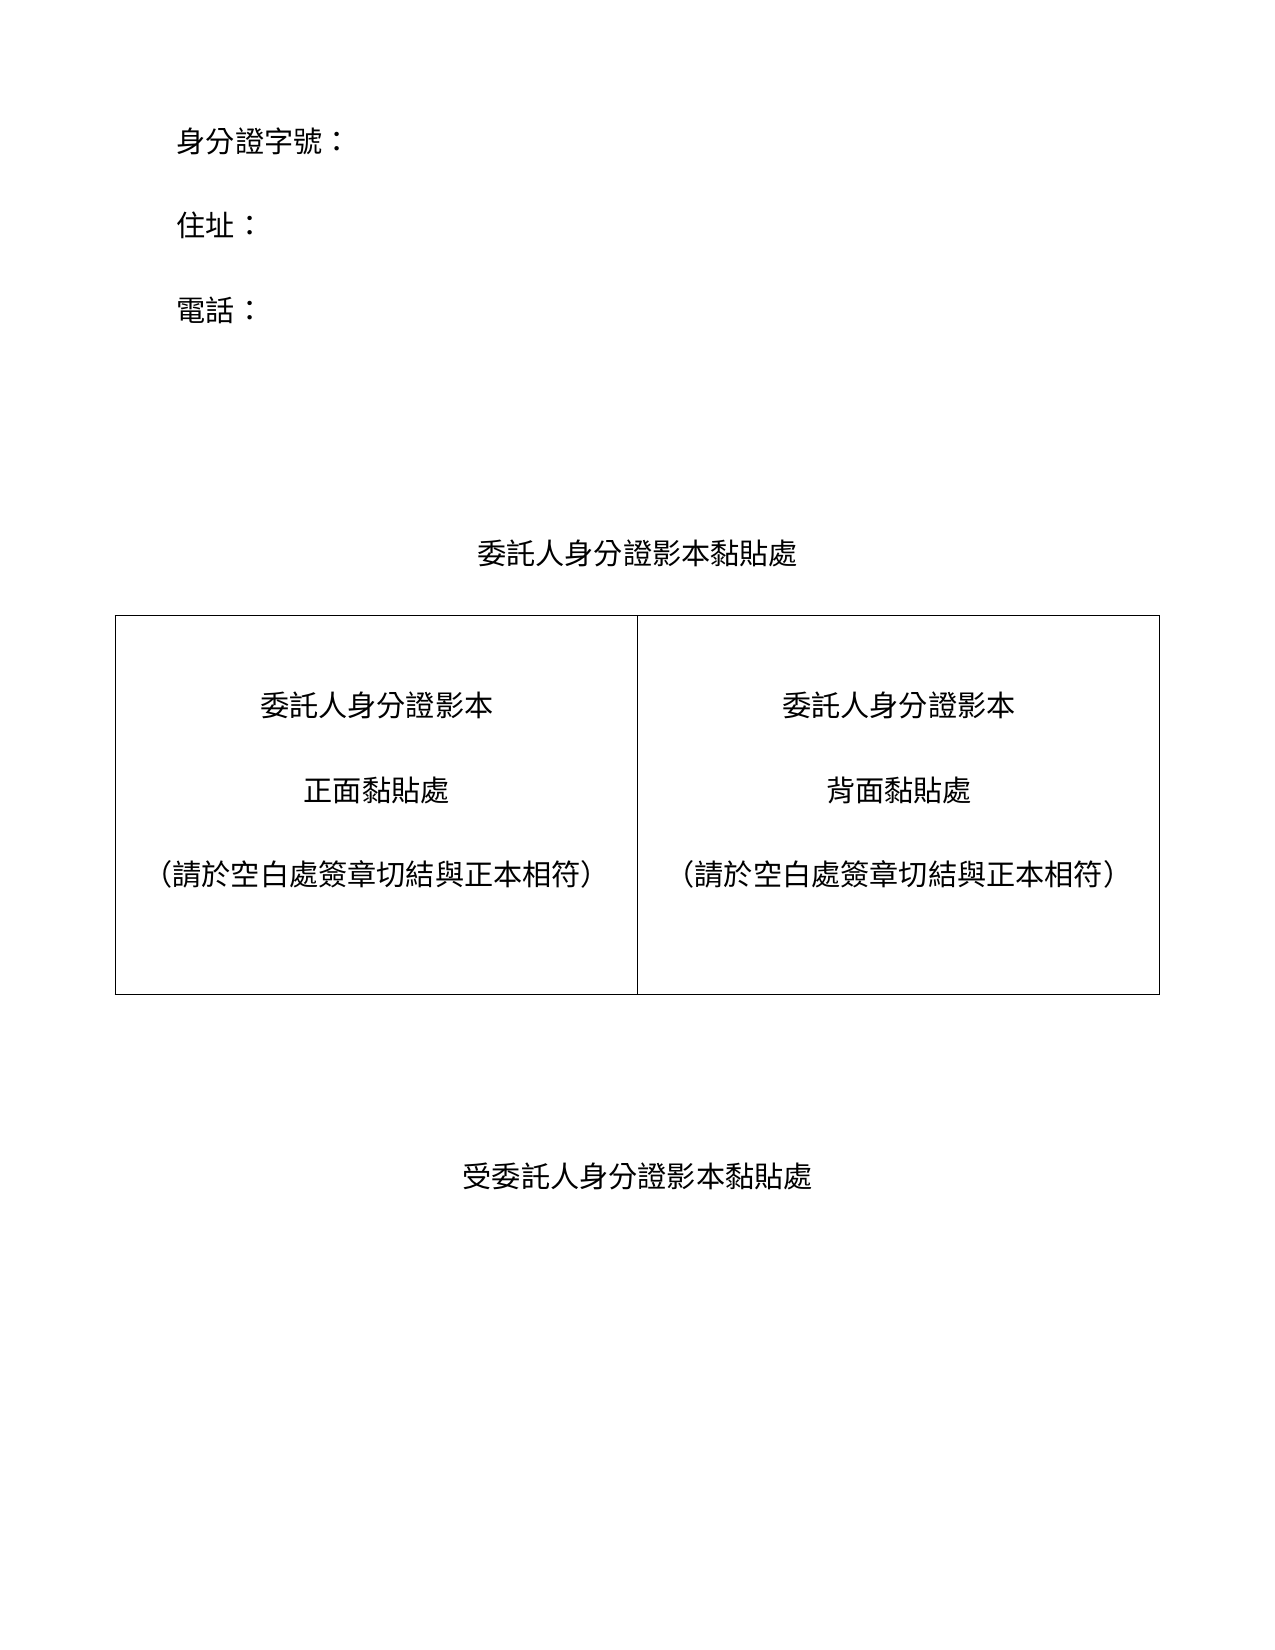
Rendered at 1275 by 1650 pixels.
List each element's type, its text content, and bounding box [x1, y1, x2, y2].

text 電話： [118, 287, 1157, 329]
text 身分證字號： [118, 118, 1157, 160]
text 受委託人身分證影本黏貼處 [118, 1154, 1157, 1196]
text 委託人身分證影本黏貼處 [118, 531, 1157, 573]
text 住址： [118, 203, 1157, 245]
table_header 委託人身分證影本 背面黏貼處 （請於空白處簽章切結與正本相符） [638, 616, 1159, 994]
table_header 委託人身分證影本 正面黏貼處 （請於空白處簽章切結與正本相符） [116, 616, 637, 994]
